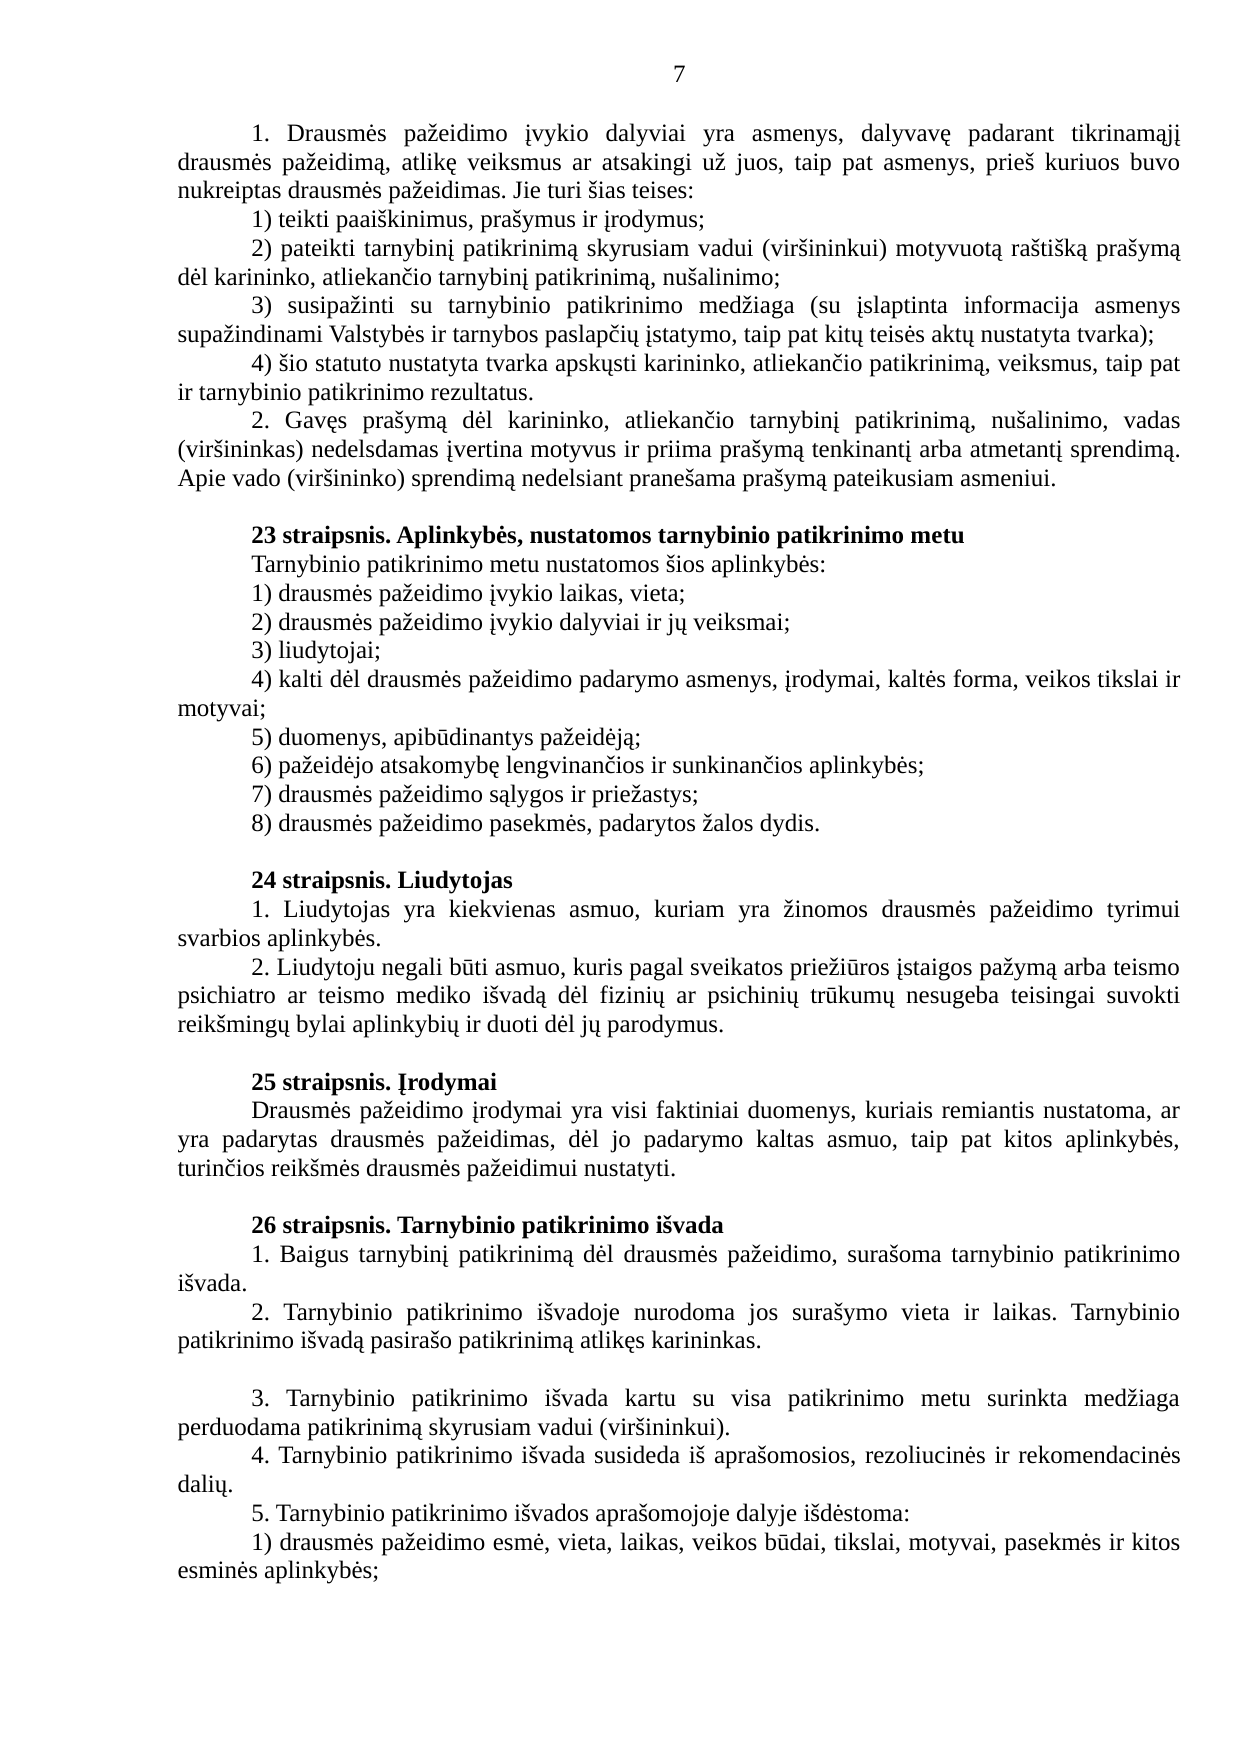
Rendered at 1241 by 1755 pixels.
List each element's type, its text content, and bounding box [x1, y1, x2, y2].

text 2. Tarnybinio patikrinimo išvadoje nurodoma jos surašymo vieta ir laikas. Tarnybinio patikrinimo išvadą pasirašo patikrinimą atlikęs karininkas. [177, 1297, 1181, 1354]
text 7) drausmės pažeidimo sąlygos ir priežastys; [177, 779, 1181, 808]
text 4) šio statuto nustatyta tvarka apskųsti karininko, atliekančio patikrinimą, veiksmus, taip pat ir tarnybinio patikrinimo rezultatus. [177, 348, 1181, 406]
text 3) liudytojai; [177, 636, 1181, 664]
text 3) susipažinti su tarnybinio patikrinimo medžiaga (su įslaptinta informacija asmenys supažindinami Valstybės ir tarnybos paslapčių įstatymo, taip pat kitų teisės aktų nustatyta tvarka); [177, 291, 1181, 348]
text Drausmės pažeidimo įrodymai yra visi faktiniai duomenys, kuriais remiantis nustatoma, ar yra padarytas drausmės pažeidimas, dėl jo padarymo kaltas asmuo, taip pat kitos aplinkybės, turinčios reikšmės drausmės pažeidimui nustatyti. [177, 1096, 1181, 1182]
text 8) drausmės pažeidimo pasekmės, padarytos žalos dydis. [177, 808, 1181, 837]
text 26 straipsnis. Tarnybinio patikrinimo išvada [177, 1211, 1181, 1239]
text 4) kalti dėl drausmės pažeidimo padarymo asmenys, įrodymai, kaltės forma, veikos tikslai ir motyvai; [177, 664, 1181, 722]
text 1) teikti paaiškinimus, prašymus ir įrodymus; [177, 204, 1181, 233]
text 1. Drausmės pažeidimo įvykio dalyviai yra asmenys, dalyvavę padarant tikrinamąjį drausmės pažeidimą, atlikę veiksmus ar atsakingi už juos, taip pat asmenys, prieš kuriuos buvo nukreiptas drausmės pažeidimas. Jie turi šias teises: [177, 118, 1181, 204]
text 2) pateikti tarnybinį patikrinimą skyrusiam vadui (viršininkui) motyvuotą raštišką prašymą dėl karininko, atliekančio tarnybinį patikrinimą, nušalinimo; [177, 233, 1181, 291]
text 1. Baigus tarnybinį patikrinimą dėl drausmės pažeidimo, surašoma tarnybinio patikrinimo išvada. [177, 1239, 1181, 1297]
text 3. Tarnybinio patikrinimo išvada kartu su visa patikrinimo metu surinkta medžiaga perduodama patikrinimą skyrusiam vadui (viršininkui). [177, 1383, 1181, 1441]
text 5. Tarnybinio patikrinimo išvados aprašomojoje dalyje išdėstoma: [177, 1498, 1181, 1527]
text Tarnybinio patikrinimo metu nustatomos šios aplinkybės: [177, 549, 1181, 578]
text 5) duomenys, apibūdinantys pažeidėją; [177, 722, 1181, 751]
text 6) pažeidėjo atsakomybę lengvinančios ir sunkinančios aplinkybės; [177, 751, 1181, 779]
text 24 straipsnis. Liudytojas [177, 866, 1181, 894]
text 2) drausmės pažeidimo įvykio dalyviai ir jų veiksmai; [177, 607, 1181, 636]
text 4. Tarnybinio patikrinimo išvada susideda iš aprašomosios, rezoliucinės ir rekomendacinės dalių. [177, 1441, 1181, 1498]
text 1) drausmės pažeidimo esmė, vieta, laikas, veikos būdai, tikslai, motyvai, pasekmės ir kitos esminės aplinkybės; [177, 1527, 1181, 1584]
text 2. Liudytoju negali būti asmuo, kuris pagal sveikatos priežiūros įstaigos pažymą arba teismo psichiatro ar teismo mediko išvadą dėl fizinių ar psichinių trūkumų nesugeba teisingai suvokti reikšmingų bylai aplinkybių ir duoti dėl jų parodymus. [177, 952, 1181, 1038]
text 2. Gavęs prašymą dėl karininko, atliekančio tarnybinį patikrinimą, nušalinimo, vadas (viršininkas) nedelsdamas įvertina motyvus ir priima prašymą tenkinantį arba atmetantį sprendimą. Apie vado (viršininko) sprendimą nedelsiant pranešama prašymą pateikusiam asmeniui. [177, 406, 1181, 492]
text 23 straipsnis. Aplinkybės, nustatomos tarnybinio patikrinimo metu [177, 521, 1181, 549]
text 1. Liudytojas yra kiekvienas asmuo, kuriam yra žinomos drausmės pažeidimo tyrimui svarbios aplinkybės. [177, 894, 1181, 952]
text 1) drausmės pažeidimo įvykio laikas, vieta; [177, 578, 1181, 607]
text 25 straipsnis. Įrodymai [177, 1067, 1181, 1096]
